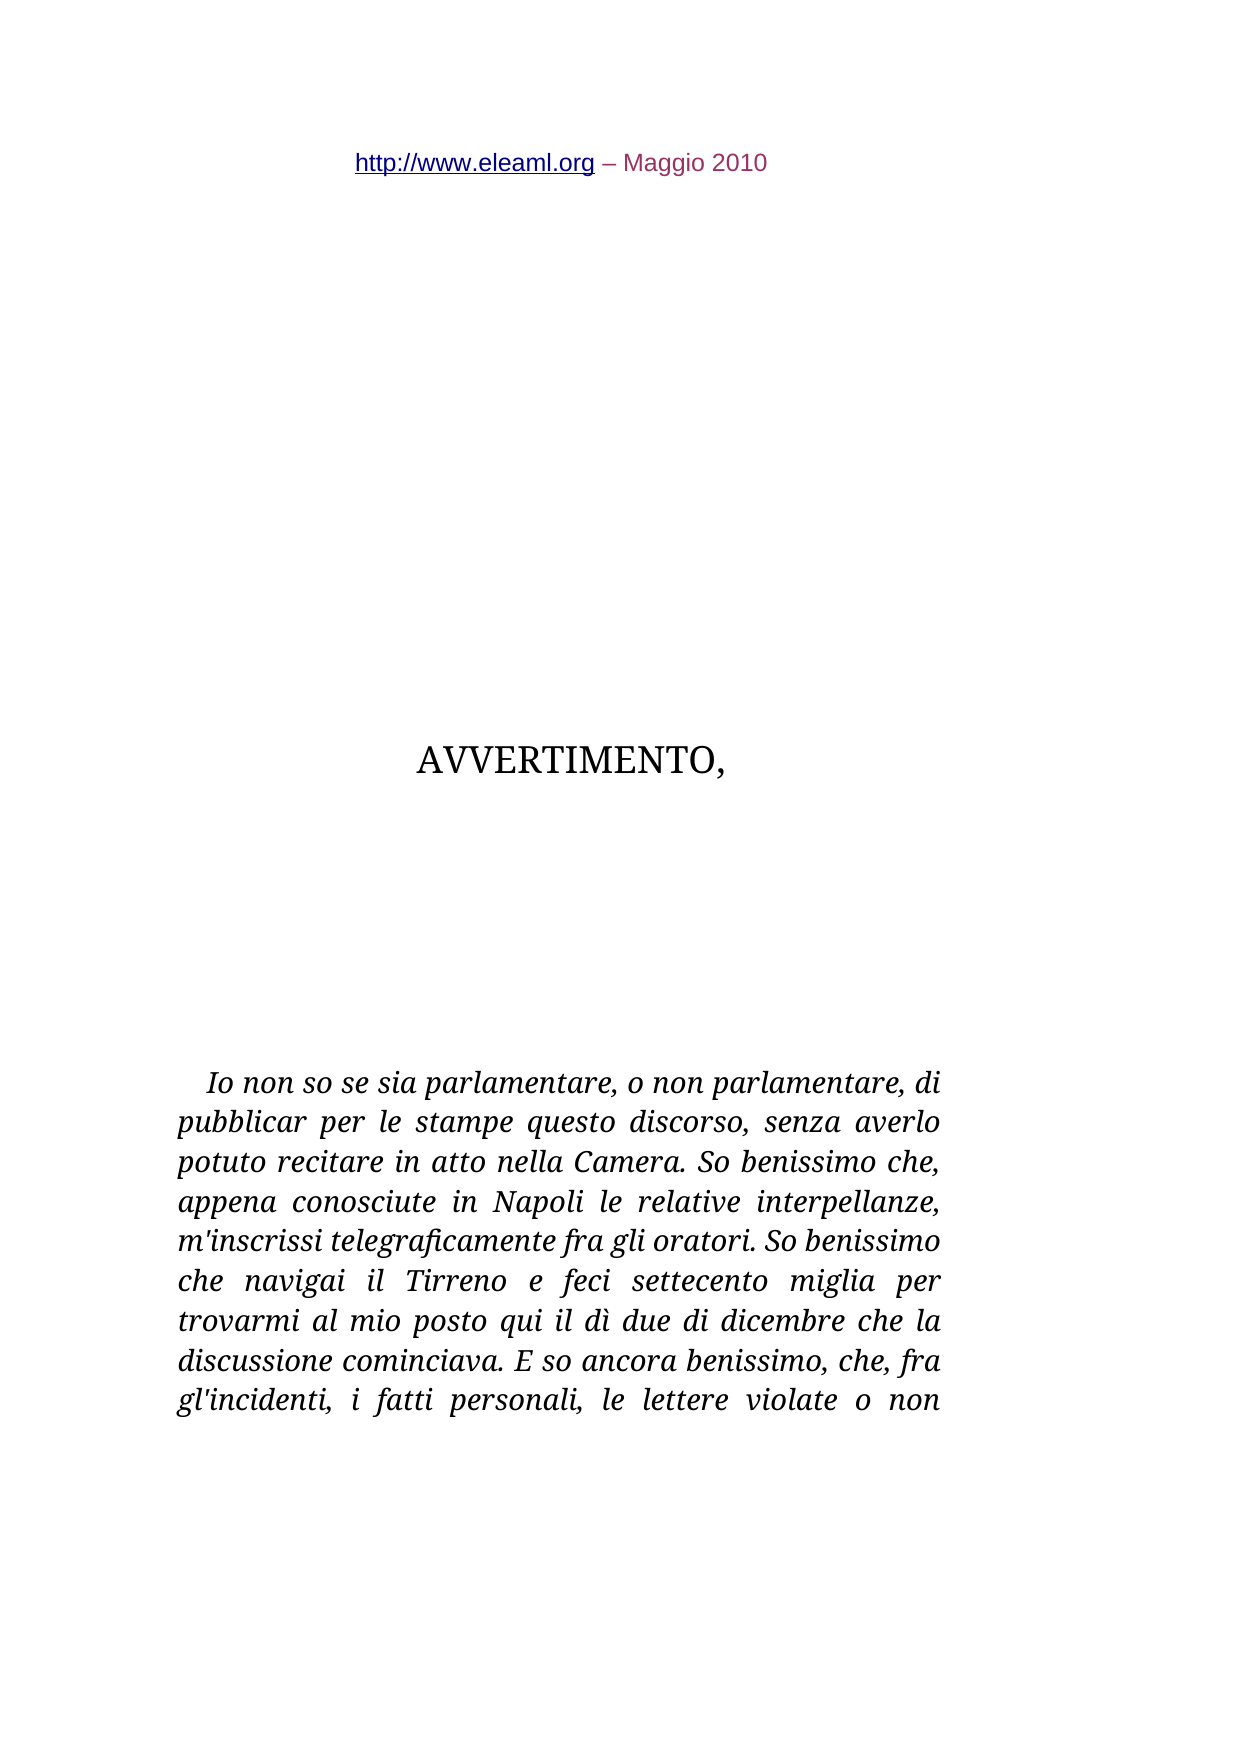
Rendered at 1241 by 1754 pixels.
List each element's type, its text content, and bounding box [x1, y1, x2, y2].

text Io non so se sia parlamentare, o non parlamentare, di pubblicar per le stampe questo discorso, senza averlo potuto recitare in atto nella Camera. So benissimo che, appena conosciute in Napoli le relative interpellanze, m'inscrissi telegraficamente fra gli oratori. So benissimo che navigai il Tirreno e feci settecento miglia per trovarmi al mio posto qui il dì due di dicembre che la discussione cominciava. E so ancora benissimo, che, fra gl'incidenti, i fatti personali, le lettere violate o non [177, 1062, 945, 1419]
text AVVERTIMENTO, [177, 733, 945, 784]
